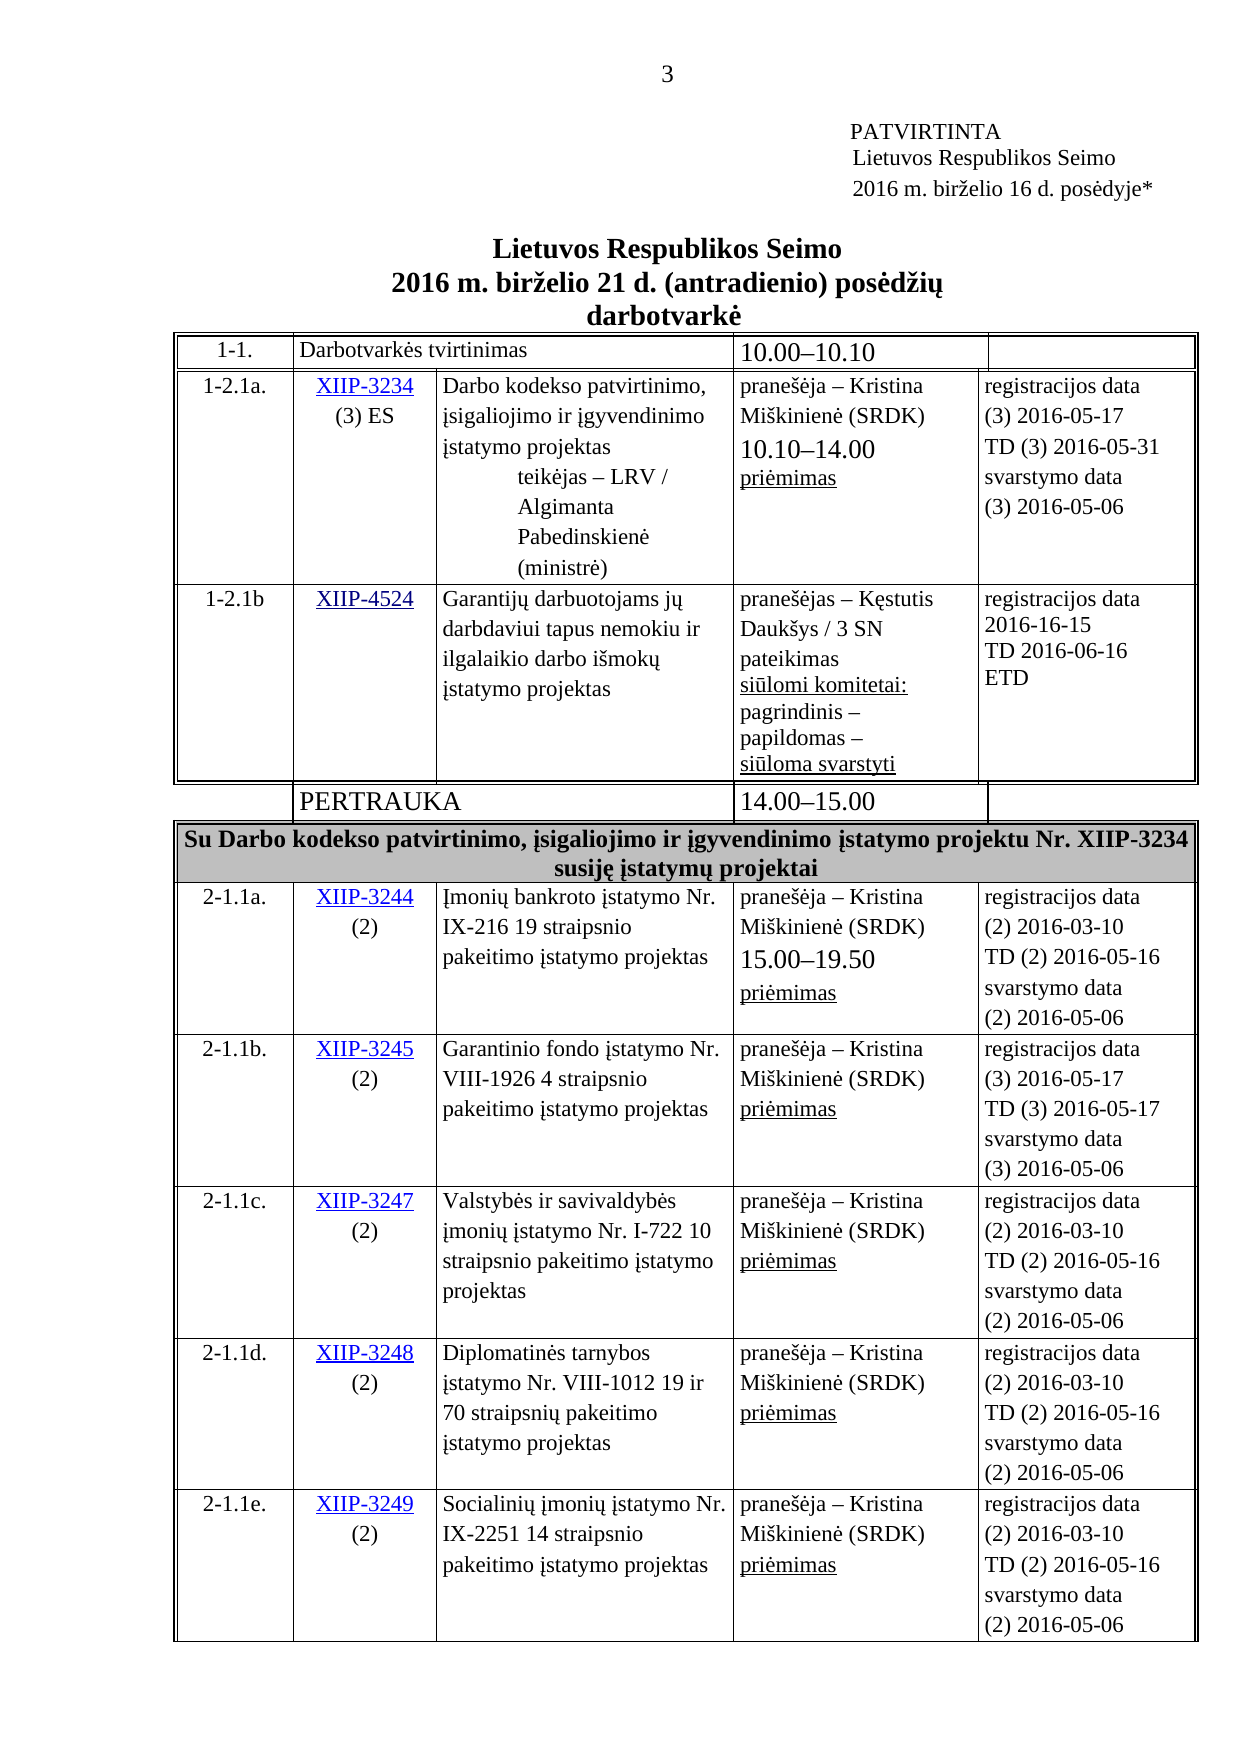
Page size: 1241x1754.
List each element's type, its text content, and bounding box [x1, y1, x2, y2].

table_cell [1205, 368, 1240, 583]
table_cell 2-1.1e. [178, 1490, 293, 1641]
table_cell pranešėja – Kristina Miškinienė (SRDK) 15.00–19.50 priėmimas [734, 883, 978, 1034]
table_cell XIIP-3247 (2) [294, 1187, 436, 1337]
table_cell XIIP-3248 (2) [294, 1339, 436, 1489]
table_header Darbotvarkės tvirtinimas [294, 337, 733, 368]
table_cell Socialinių įmonių įstatymo Nr. IX-2251 14 straipsnio pakeitimo įstatymo projektas [437, 1490, 733, 1641]
table_cell [1205, 1489, 1240, 1641]
table_cell [171, 780, 176, 820]
table_cell [1205, 1034, 1240, 1186]
table_cell registracijos data 2016-16-15 TD 2016-06-16 ETD [979, 585, 1194, 780]
table_header [1205, 332, 1240, 368]
text Lietuvos Respublikos Seimo [852, 144, 1157, 171]
table_cell Diplomatinės tarnybos įstatymo Nr. VIII-1012 19 ir 70 straipsnių pakeitimo įstatymo projektas [437, 1339, 733, 1489]
table_cell 1-2.1b [178, 585, 293, 780]
subtitle 2016 m. birželio 21 d. (antradienio) posėdžių [177, 265, 1157, 298]
table_cell Darbo kodekso patvirtinimo, įsigaliojimo ir įgyvendinimo įstatymo projektas teikėjas – LRV / Algimanta Pabedinskienė (ministrė) [437, 372, 733, 583]
table_cell XIIP-3244 (2) [294, 883, 436, 1034]
table_cell 1-2.1a. [178, 372, 293, 583]
table_cell [1199, 820, 1204, 882]
text PATVIRTINTA [627, 118, 1128, 144]
table_cell pranešėja – Kristina Miškinienė (SRDK) priėmimas [734, 1187, 978, 1337]
table_cell 2-1.1b. [178, 1035, 293, 1186]
table_cell [1199, 368, 1204, 583]
table_cell [1205, 780, 1240, 820]
table_cell [1205, 1186, 1240, 1337]
table_cell [1199, 1186, 1204, 1337]
table_cell [1205, 584, 1240, 780]
text darbotvarkė [177, 298, 1157, 332]
table_header 10.00–10.10 [734, 337, 988, 368]
table_cell registracijos data (3) 2016-05-17 TD (3) 2016-05-17 svarstymo data (3) 2016-05-06 [979, 1035, 1194, 1186]
table_cell Garantijų darbuotojams jų darbdaviui tapus nemokiu ir ilgalaikio darbo išmokų įstatymo projektas [437, 585, 733, 780]
table_cell [1205, 882, 1240, 1034]
text 2016 m. birželio 16 d. posėdyje* [852, 175, 1157, 201]
table_cell XIIP-3249 (2) [294, 1490, 436, 1641]
table_cell 2-1.1d. [178, 1339, 293, 1489]
table_cell [989, 785, 1196, 820]
table_cell pranešėja – Kristina Miškinienė (SRDK) priėmimas [734, 1490, 978, 1641]
table_cell Garantinio fondo įstatymo Nr. VIII-1926 4 straipsnio pakeitimo įstatymo projektas [437, 1035, 733, 1186]
table_cell XIIP-3245 (2) [294, 1035, 436, 1186]
table_cell pranešėja – Kristina Miškinienė (SRDK) priėmimas [734, 1035, 978, 1186]
table_cell Valstybės ir savivaldybės įmonių įstatymo Nr. I-722 10 straipsnio pakeitimo įstatymo projektas [437, 1187, 733, 1337]
table_cell registracijos data (2) 2016-03-10 TD (2) 2016-05-16 svarstymo data (2) 2016-05-06 [979, 1339, 1194, 1489]
table_cell PERTRAUKA [294, 785, 733, 820]
table_cell [1199, 1338, 1204, 1489]
table_cell 14.00–15.00 [735, 785, 987, 820]
table_cell [1196, 780, 1204, 820]
table_cell pranešėja – Kristina Miškinienė (SRDK) 10.10–14.00 priėmimas [734, 372, 978, 583]
table_cell 2-1.1a. [178, 883, 293, 1034]
table_cell [1199, 882, 1204, 1034]
table_cell registracijos data (2) 2016-03-10 TD (2) 2016-05-16 svarstymo data (2) 2016-05-06 [979, 1490, 1194, 1641]
table_cell registracijos data (3) 2016-05-17 TD (3) 2016-05-31 svarstymo data (3) 2016-05-06 [979, 372, 1194, 583]
table_cell [1205, 1338, 1240, 1489]
table_cell [1199, 584, 1204, 780]
table_cell Įmonių bankroto įstatymo Nr. IX-216 19 straipsnio pakeitimo įstatymo projektas [437, 883, 733, 1034]
table_cell Su Darbo kodekso patvirtinimo, įsigaliojimo ir įgyvendinimo įstatymo projektu Nr. XIIP-3234 susiję įstatymų projektai [178, 825, 1194, 882]
table_cell pranešėja – Kristina Miškinienė (SRDK) priėmimas [734, 1339, 978, 1489]
table_cell XIIP-3234 (3) ES [294, 372, 436, 583]
table_cell [176, 785, 292, 820]
table_cell 2-1.1c. [178, 1187, 293, 1337]
table_cell pranešėjas – Kęstutis Daukšys / 3 SN pateikimas siūlomi komitetai: pagrindinis – papildomas – siūloma svarstyti [734, 585, 978, 780]
table_cell XIIP-4524 [294, 585, 436, 780]
table_header [1199, 332, 1204, 368]
table_cell [1199, 1489, 1204, 1641]
table_cell [1205, 820, 1240, 882]
table_cell registracijos data (2) 2016-03-10 TD (2) 2016-05-16 svarstymo data (2) 2016-05-06 [979, 1187, 1194, 1337]
table_cell [1199, 1034, 1204, 1186]
text Lietuvos Respublikos Seimo [177, 231, 1157, 265]
table_cell registracijos data (2) 2016-03-10 TD (2) 2016-05-16 svarstymo data (2) 2016-05-06 [979, 883, 1194, 1034]
table_header 1-1. [178, 337, 293, 368]
table_header [989, 337, 1194, 368]
